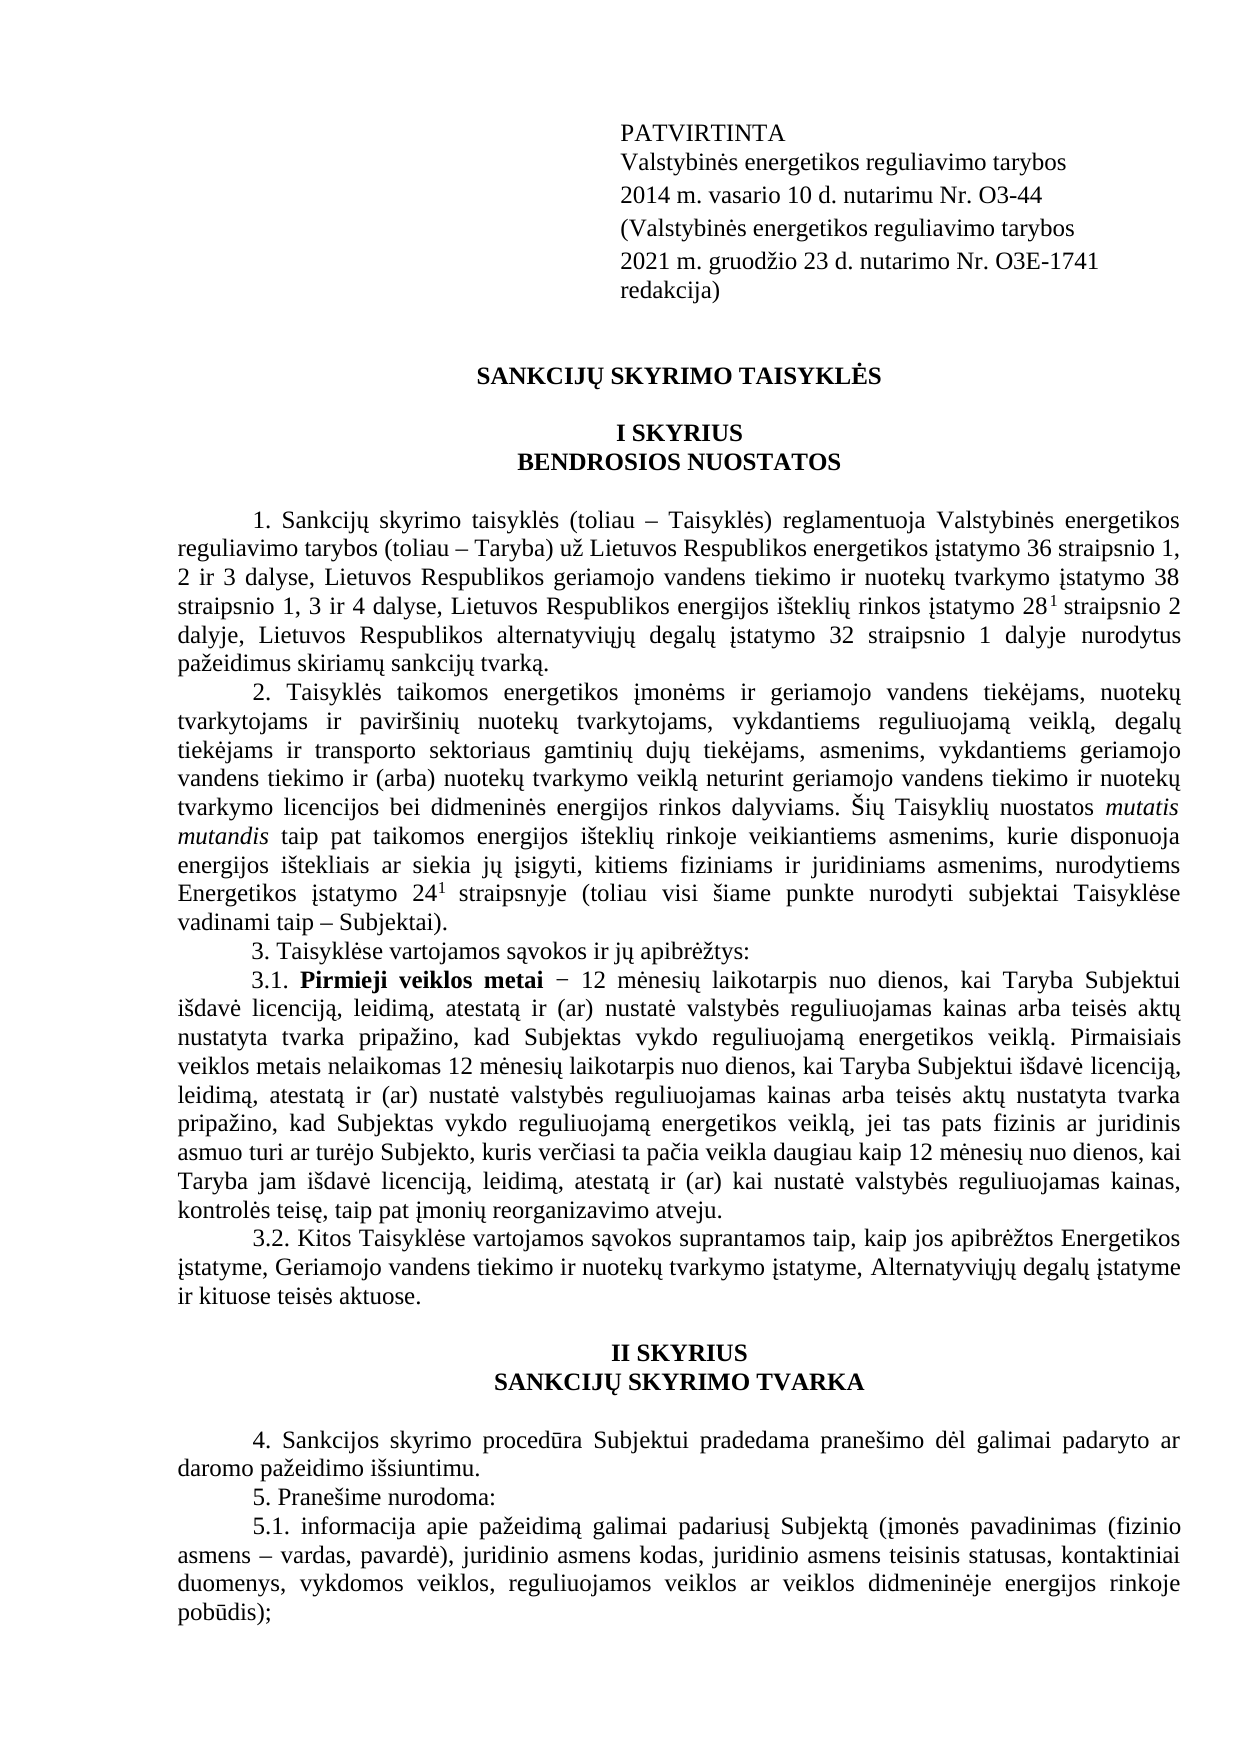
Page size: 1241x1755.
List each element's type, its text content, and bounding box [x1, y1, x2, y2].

text (Valstybinės energetikos reguliavimo tarybos [620, 213, 1181, 242]
text 2. Taisyklės taikomos energetikos įmonėms ir geriamojo vandens tiekėjams, nuotekų tvarkytojams ir paviršinių nuotekų tvarkytojams, vykdantiems reguliuojamą veiklą, degalų tiekėjams ir transporto sektoriaus gamtinių dujų tiekėjams, asmenims, vykdantiems geriamojo vandens tiekimo ir (arba) nuotekų tvarkymo veiklą neturint geriamojo vandens tiekimo ir nuotekų tvarkymo licencijos bei didmeninės energijos rinkos dalyviams. Šių Taisyklių nuostatos mutatis mutandis taip pat taikomos energijos išteklių rinkoje veikiantiems asmenims, kurie disponuoja energijos ištekliais ar siekia jų įsigyti, kitiems fiziniams ir juridiniams asmenims, nurodytiems Energetikos įstatymo 241 straipsnyje (toliau visi šiame punkte nurodyti subjektai Taisyklėse vadinami taip – Subjektai). [177, 677, 1181, 936]
text Valstybinės energetikos reguliavimo tarybos [620, 147, 1181, 176]
text 2014 m. vasario 10 d. nutarimu Nr. O3-44 [620, 180, 1181, 209]
text 3.2. Kitos Taisyklėse vartojamos sąvokos suprantamos taip, kaip jos apibrėžtos Energetikos įstatyme, Geriamojo vandens tiekimo ir nuotekų tvarkymo įstatyme, Alternatyviųjų degalų įstatyme ir kituose teisės aktuose. [177, 1223, 1181, 1310]
text 2021 m. gruodžio 23 d. nutarimo Nr. O3E-1741 [620, 246, 1181, 275]
text PATVIRTINTA [605, 118, 1181, 147]
text 3.1. Pirmieji veiklos metai − 12 mėnesių laikotarpis nuo dienos, kai Taryba Subjektui išdavė licenciją, leidimą, atestatą ir (ar) nustatė valstybės reguliuojamas kainas arba teisės aktų nustatyta tvarka pripažino, kad Subjektas vykdo reguliuojamą energetikos veiklą. Pirmaisiais veiklos metais nelaikomas 12 mėnesių laikotarpis nuo dienos, kai Taryba Subjektui išdavė licenciją, leidimą, atestatą ir (ar) nustatė valstybės reguliuojamas kainas arba teisės aktų nustatyta tvarka pripažino, kad Subjektas vykdo reguliuojamą energetikos veiklą, jei tas pats fizinis ar juridinis asmuo turi ar turėjo Subjekto, kuris verčiasi ta pačia veikla daugiau kaip 12 mėnesių nuo dienos, kai Taryba jam išdavė licenciją, leidimą, atestatą ir (ar) kai nustatė valstybės reguliuojamas kainas, kontrolės teisę, taip pat įmonių reorganizavimo atveju. [177, 965, 1181, 1223]
text SANKCIJŲ SKYRIMO TAISYKLĖS [177, 361, 1181, 390]
text 3. Taisyklėse vartojamos sąvokos ir jų apibrėžtys: [177, 936, 1181, 965]
text 5.1. informacija apie pažeidimą galimai padariusį Subjektą (įmonės pavadinimas (fizinio asmens – vardas, pavardė), juridinio asmens kodas, juridinio asmens teisinis statusas, kontaktiniai duomenys, vykdomos veiklos, reguliuojamos veiklos ar veiklos didmeninėje energijos rinkoje pobūdis); [177, 1511, 1181, 1626]
text I SKYRIUS [177, 418, 1181, 447]
text 5. Pranešime nurodoma: [177, 1482, 1181, 1511]
text BENDROSIOS NUOSTATOS [177, 447, 1181, 476]
text 4. Sankcijos skyrimo procedūra Subjektui pradedama pranešimo dėl galimai padaryto ar daromo pažeidimo išsiuntimu. [177, 1425, 1181, 1482]
text SANKCIJŲ SKYRIMO TVARKA [177, 1367, 1181, 1396]
text redakcija) [620, 275, 1181, 303]
text II SKYRIUS [177, 1338, 1181, 1367]
text 1. Sankcijų skyrimo taisyklės (toliau – Taisyklės) reglamentuoja Valstybinės energetikos reguliavimo tarybos (toliau – Taryba) už Lietuvos Respublikos energetikos įstatymo 36 straipsnio 1, 2 ir 3 dalyse, Lietuvos Respublikos geriamojo vandens tiekimo ir nuotekų tvarkymo įstatymo 38 straipsnio 1, 3 ir 4 dalyse, Lietuvos Respublikos energijos išteklių rinkos įstatymo 281 straipsnio 2 dalyje, Lietuvos Respublikos alternatyviųjų degalų įstatymo 32 straipsnio 1 dalyje nurodytus pažeidimus skiriamų sankcijų tvarką. [177, 505, 1181, 677]
